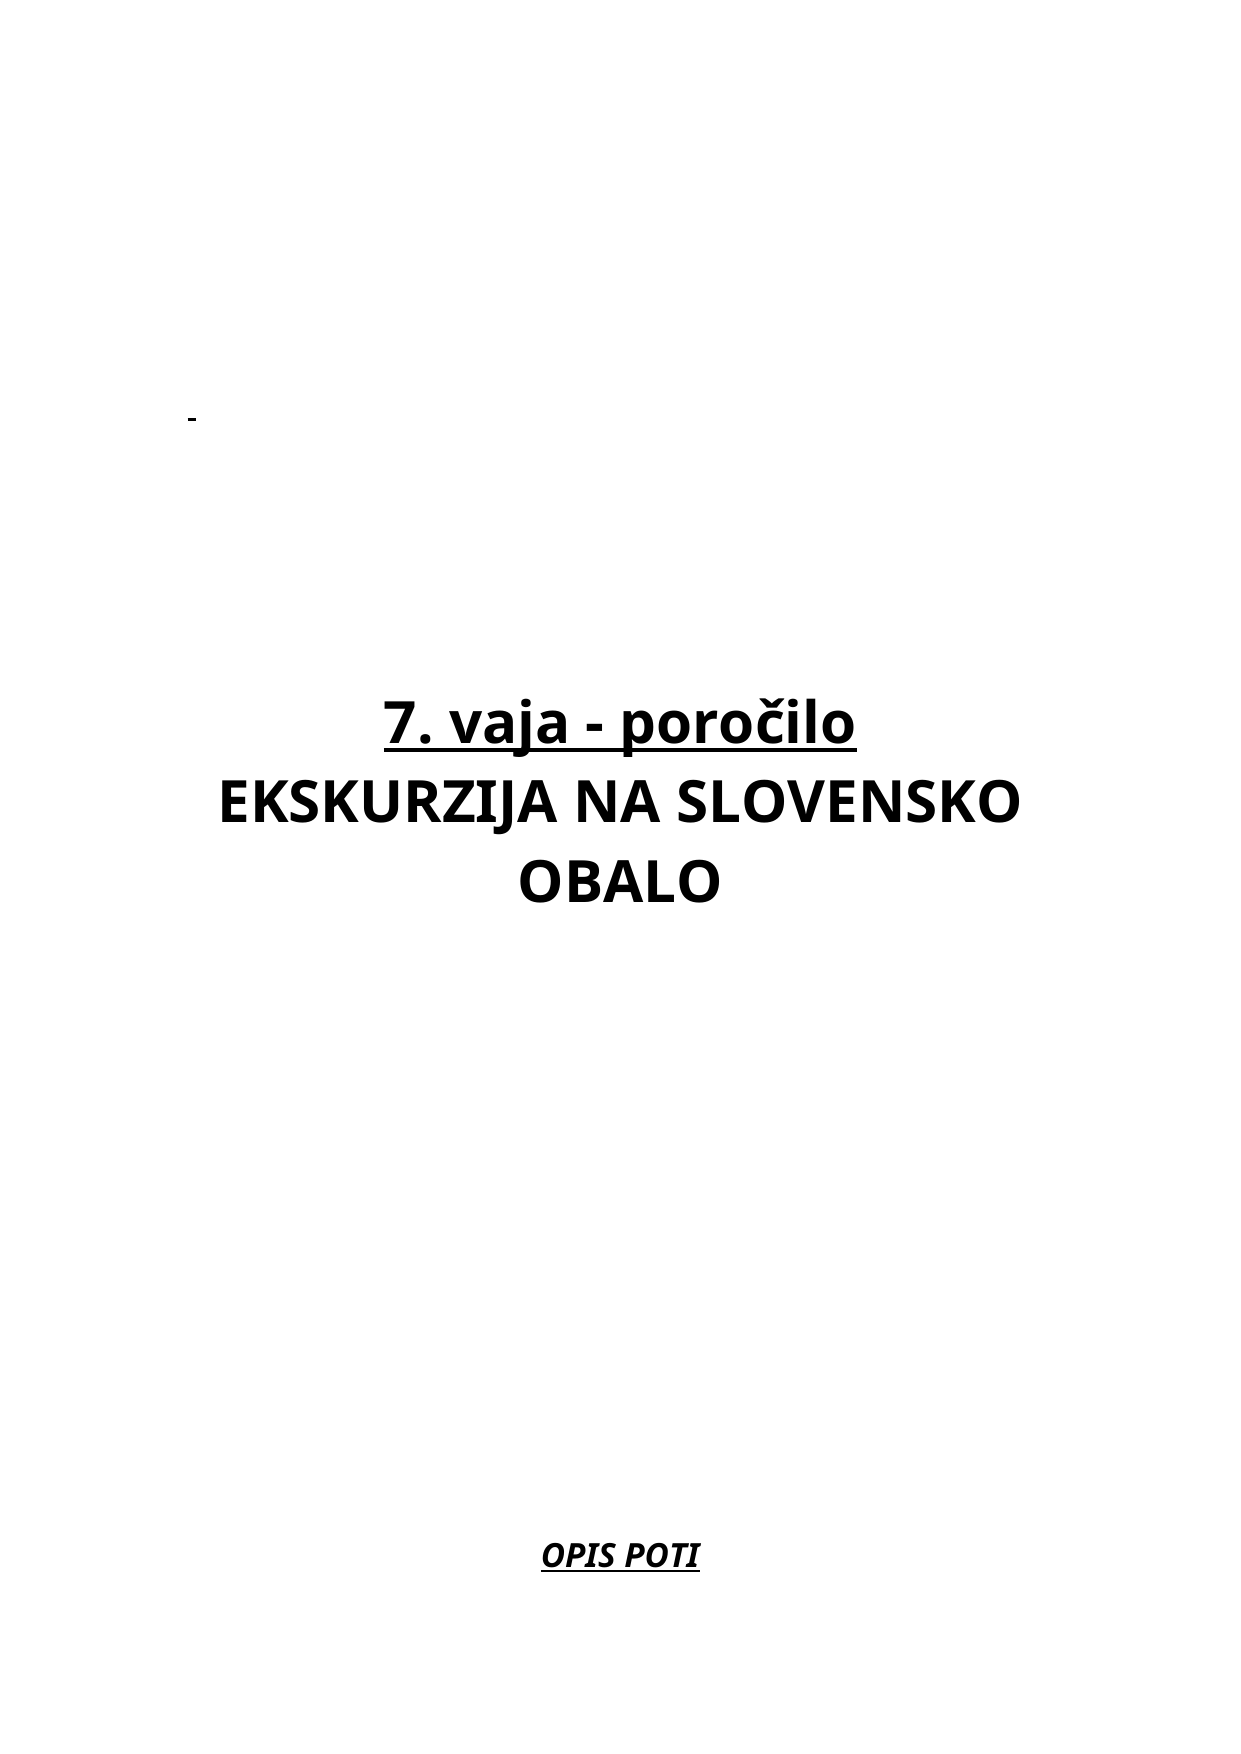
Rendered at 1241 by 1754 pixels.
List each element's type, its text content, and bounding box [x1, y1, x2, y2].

text EKSKURZIJA NA SLOVENSKO OBALO [187, 760, 1053, 919]
title OPIS POTI [187, 1532, 1053, 1577]
text 7. vaja - poročilo [187, 681, 1053, 760]
